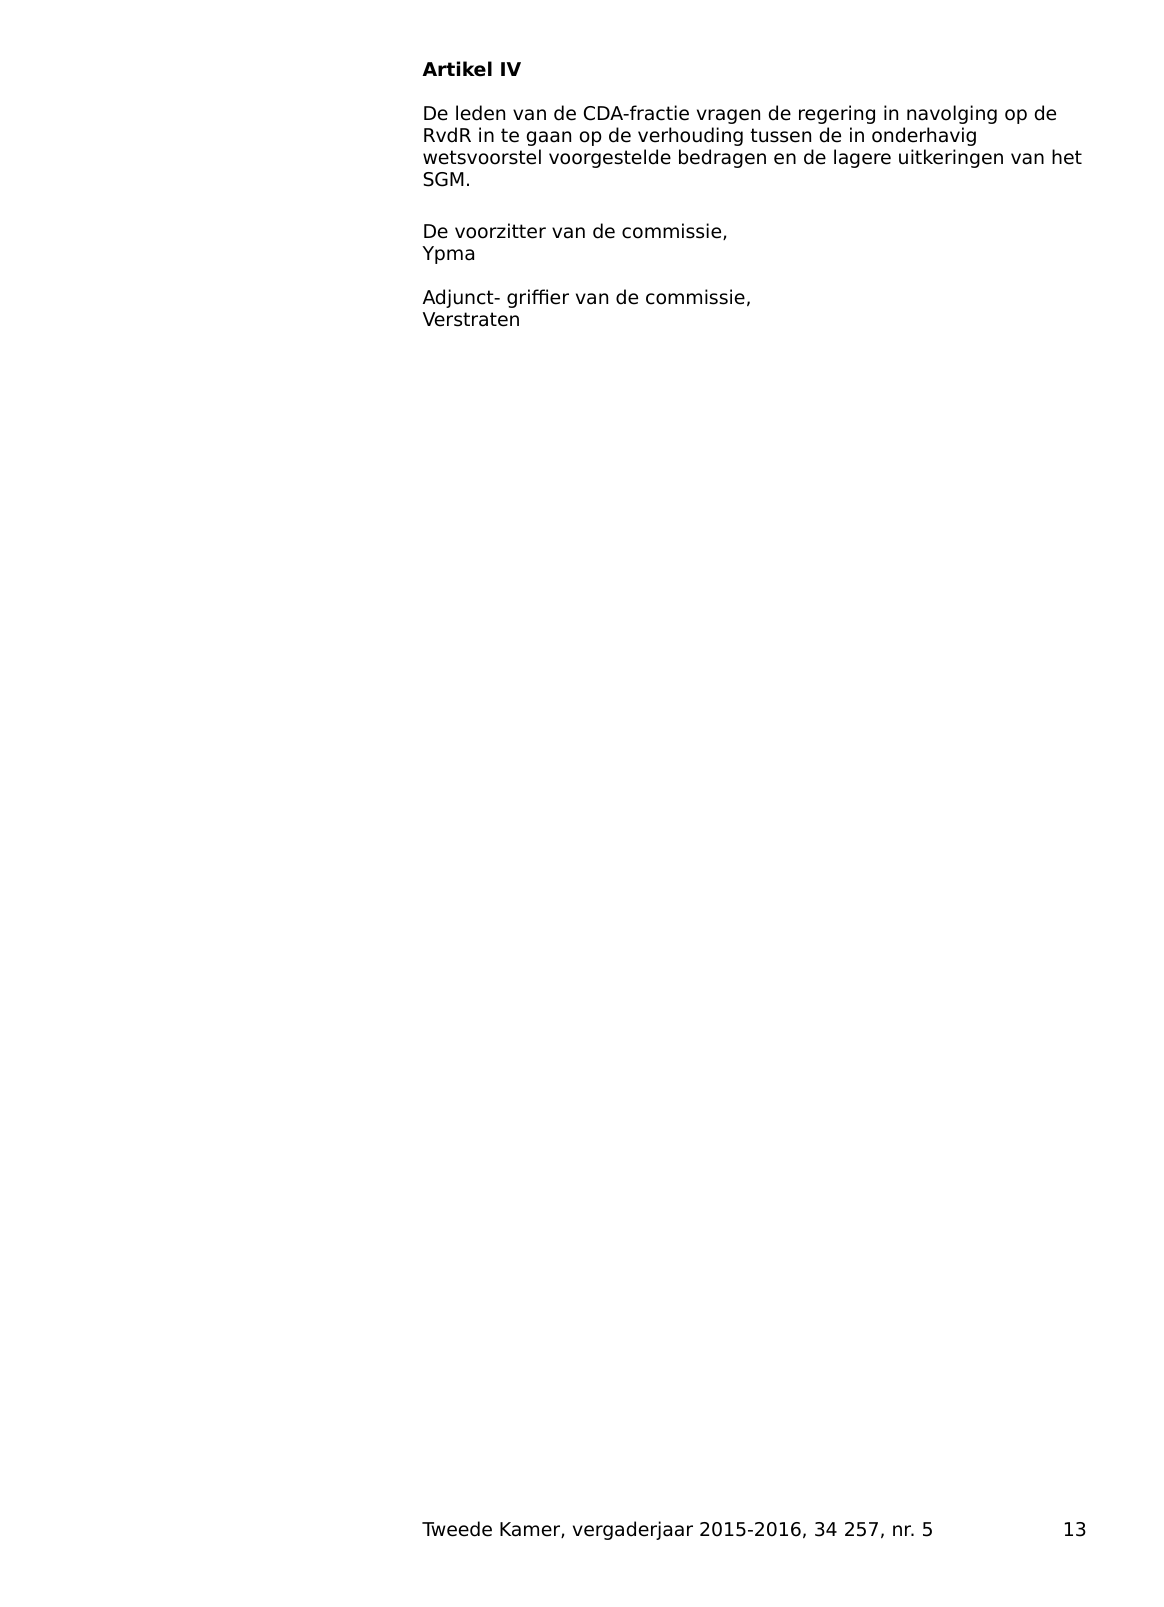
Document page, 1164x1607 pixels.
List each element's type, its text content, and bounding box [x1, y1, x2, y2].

subtitle Artikel IV [422, 59, 1087, 81]
text Adjunct- griffier van de commissie, Verstraten [422, 287, 1087, 331]
text De voorzitter van de commissie, Ypma [422, 221, 1087, 265]
text De leden van de CDA-fractie vragen de regering in navolging op de RvdR in te gaan op de verhouding tussen de in onderhavig wetsvoorstel voorgestelde bedragen en de lagere uitkeringen van het SGM. [422, 103, 1087, 191]
